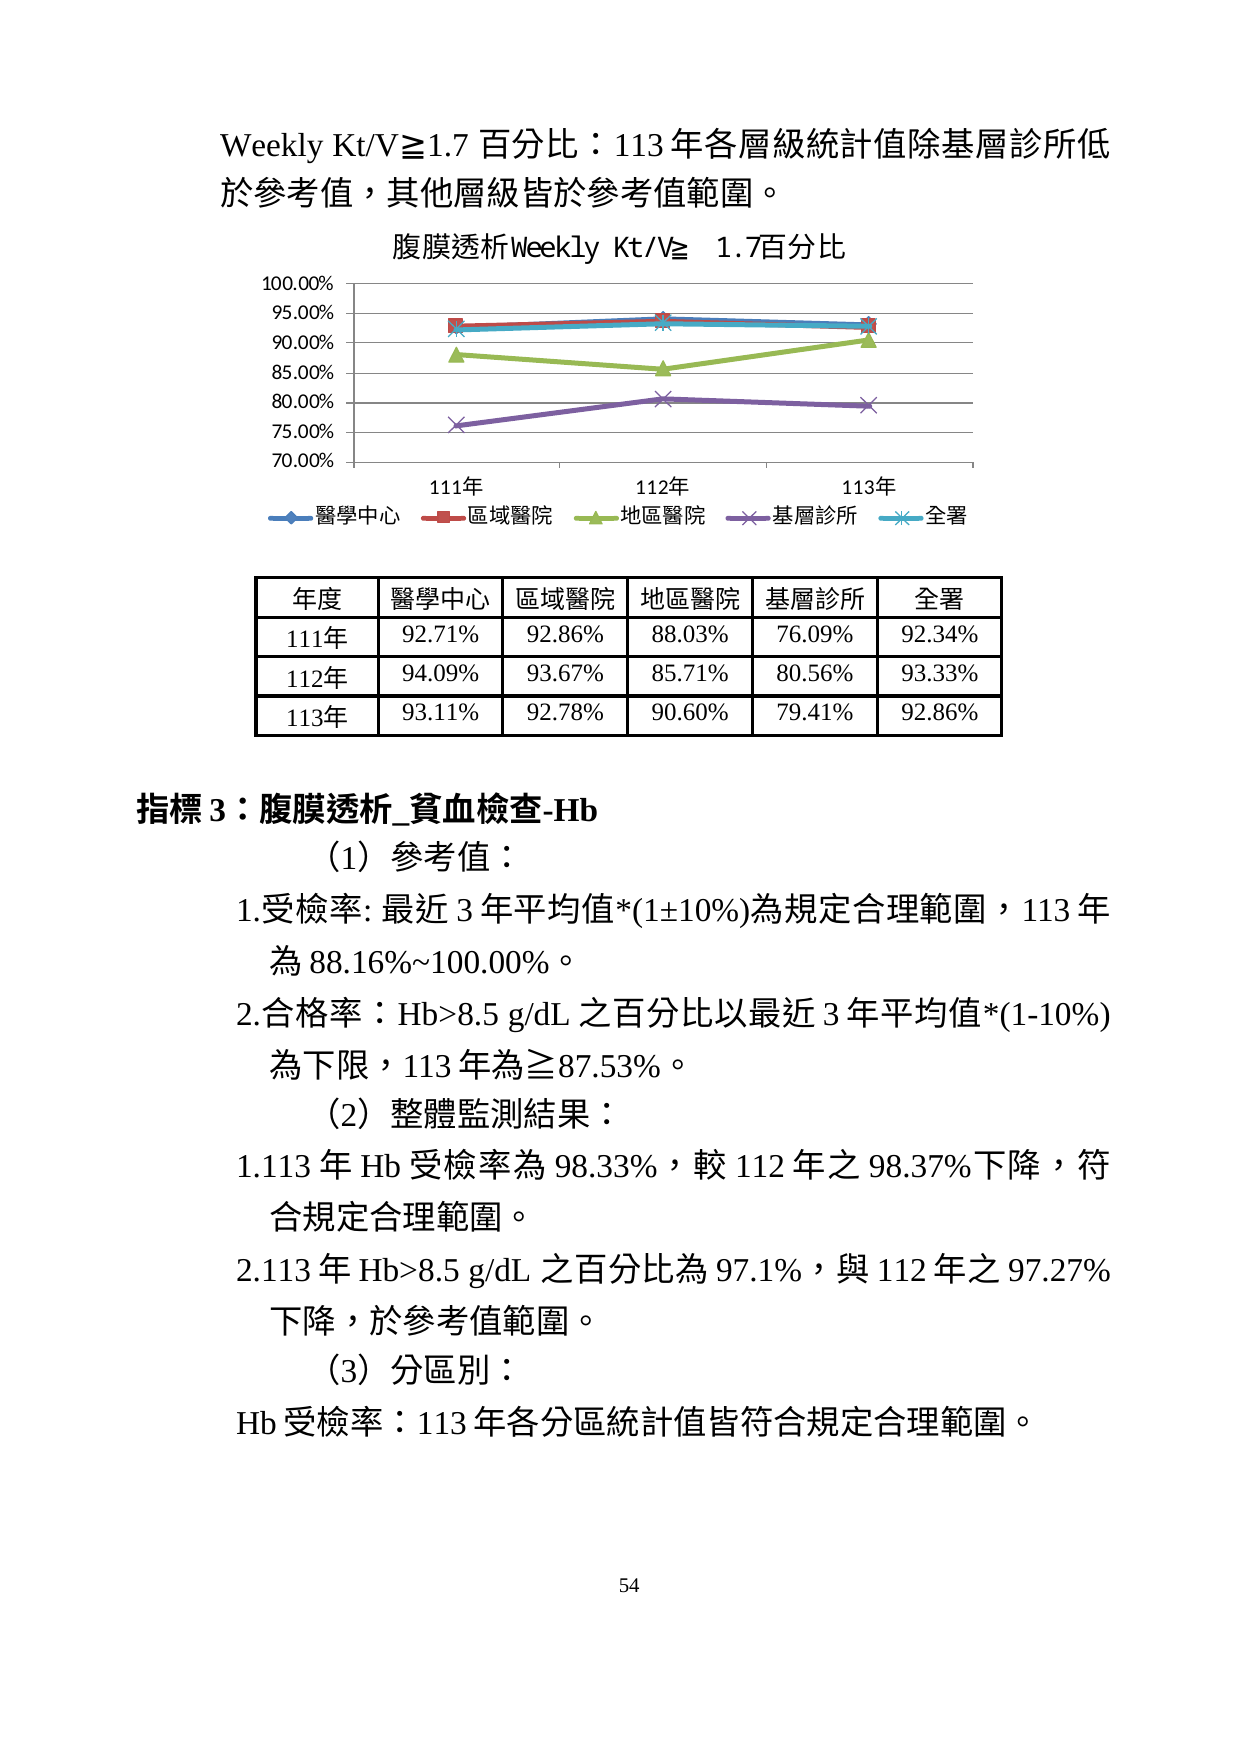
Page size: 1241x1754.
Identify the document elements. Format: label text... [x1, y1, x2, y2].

table_cell 90.60% [629, 698, 751, 734]
text 1.受檢率: 最近3年平均值*(1±10%)為規定合理範圍，113年為88.16%~100.00%。 [236, 879, 1111, 983]
table_header 年度 [258, 579, 377, 616]
text 1.113年Hb受檢率為98.33%，較112年之98.37%下降，符合規定合理範圍。 [236, 1136, 1111, 1240]
table_cell 92.34% [879, 619, 1000, 655]
table_cell 112年 [258, 658, 377, 694]
table_cell 79.41% [754, 698, 876, 734]
table_cell 93.67% [504, 658, 626, 694]
table_header 全署 [879, 579, 1000, 616]
text 2.113年Hb>8.5 g/dL 之百分比為97.1%，與112年之97.27%下降，於參考值範圍。 [236, 1240, 1111, 1344]
table_cell 93.33% [879, 658, 1000, 694]
text Weekly Kt/V≧1.7 百分比：113年各層級統計值除基層診所低於參考值，其他層級皆於參考值範圍。 [220, 118, 1111, 215]
subtitle 指標3：腹膜透析_貧血檢查-Hb [136, 783, 1122, 831]
table_cell 92.86% [504, 619, 626, 655]
table_cell 92.78% [504, 698, 626, 734]
list 參考值： [307, 831, 1122, 879]
table_cell 94.09% [380, 658, 501, 694]
table_header 醫學中心 [380, 579, 501, 616]
list 整體監測結果： [307, 1088, 1122, 1136]
text Hb受檢率：113年各分區統計值皆符合規定合理範圍。 [236, 1392, 1111, 1444]
table_header 地區醫院 [629, 579, 751, 616]
table_header 區域醫院 [504, 579, 626, 616]
table_cell 113年 [258, 698, 377, 734]
table_cell 92.71% [380, 619, 501, 655]
table_cell 85.71% [629, 658, 751, 694]
text 2.合格率：Hb>8.5 g/dL之百分比以最近3年平均值*(1-10%)為下限，113年為≧87.53%。 [236, 983, 1111, 1088]
table_cell 88.03% [629, 619, 751, 655]
table_header 基層診所 [754, 579, 876, 616]
table_cell 76.09% [754, 619, 876, 655]
table_cell 80.56% [754, 658, 876, 694]
table_cell 111年 [258, 619, 377, 655]
table_cell 93.11% [380, 698, 501, 734]
table_cell 92.86% [879, 698, 1000, 734]
list 分區別： [307, 1344, 1122, 1392]
